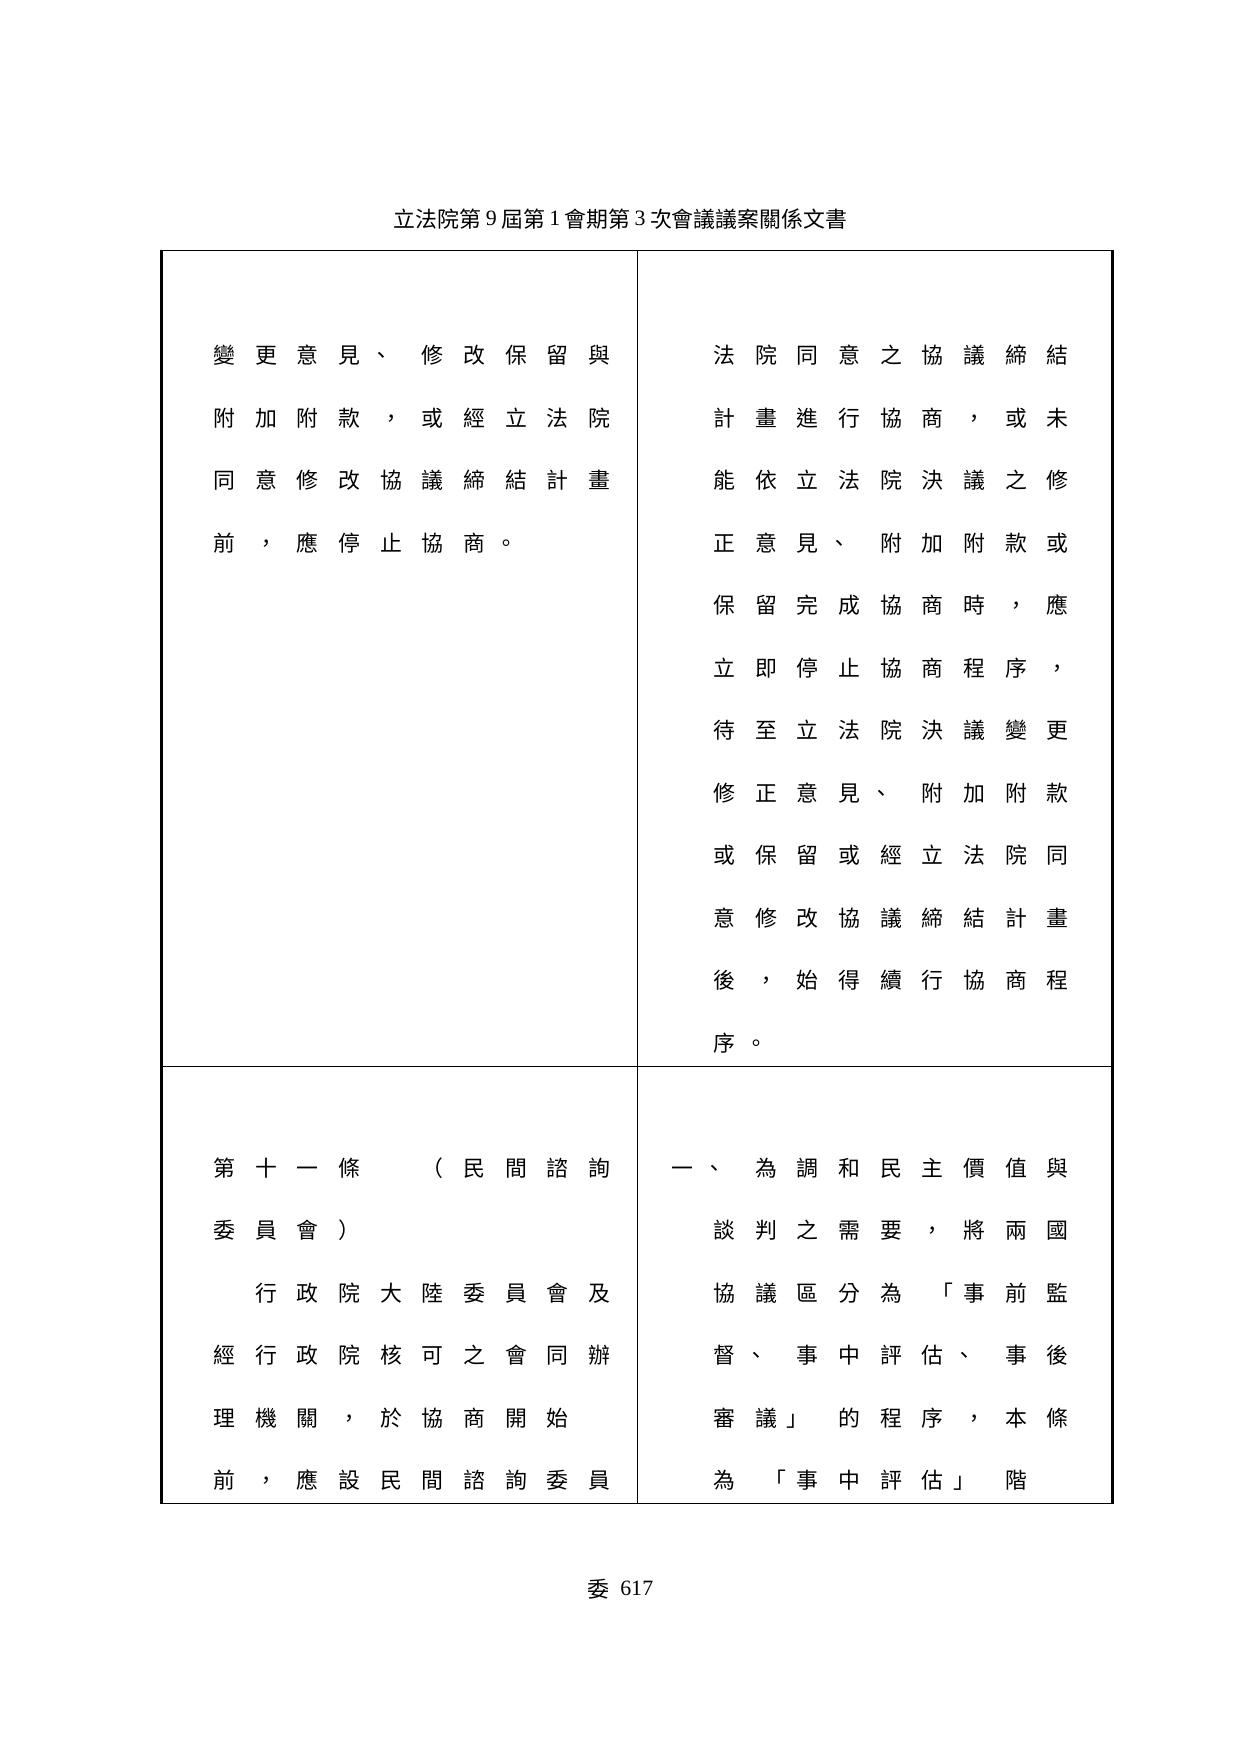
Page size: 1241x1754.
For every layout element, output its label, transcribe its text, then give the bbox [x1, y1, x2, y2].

table_cell 第十一條 （民間諮詢委員會） 行政院大陸委員會及經行政院核可之會同辦理機關，於協商開始前，應設民間諮詢委員 [163, 1067, 637, 1503]
table_cell 法院同意之協議締結計畫進行協商，或未能依立法院決議之修正意見、附加附款或保留完成協商時，應立即停止協商程序，待至立法院決議變更修正意見、附加附款或保留或經立法院同意修改協議締結計畫後，始得續行協商程序。 [638, 251, 1111, 1066]
table_cell 變更意見、修改保留與附加附款，或經立法院同意修改協議締結計畫前，應停止協商。 [163, 251, 637, 1066]
table_cell 一、為調和民主價值與談判之需要，將兩國協議區分為「事前監督、事中評估、事後審議」的程序，本條為「事中評估」階 [638, 1067, 1111, 1503]
